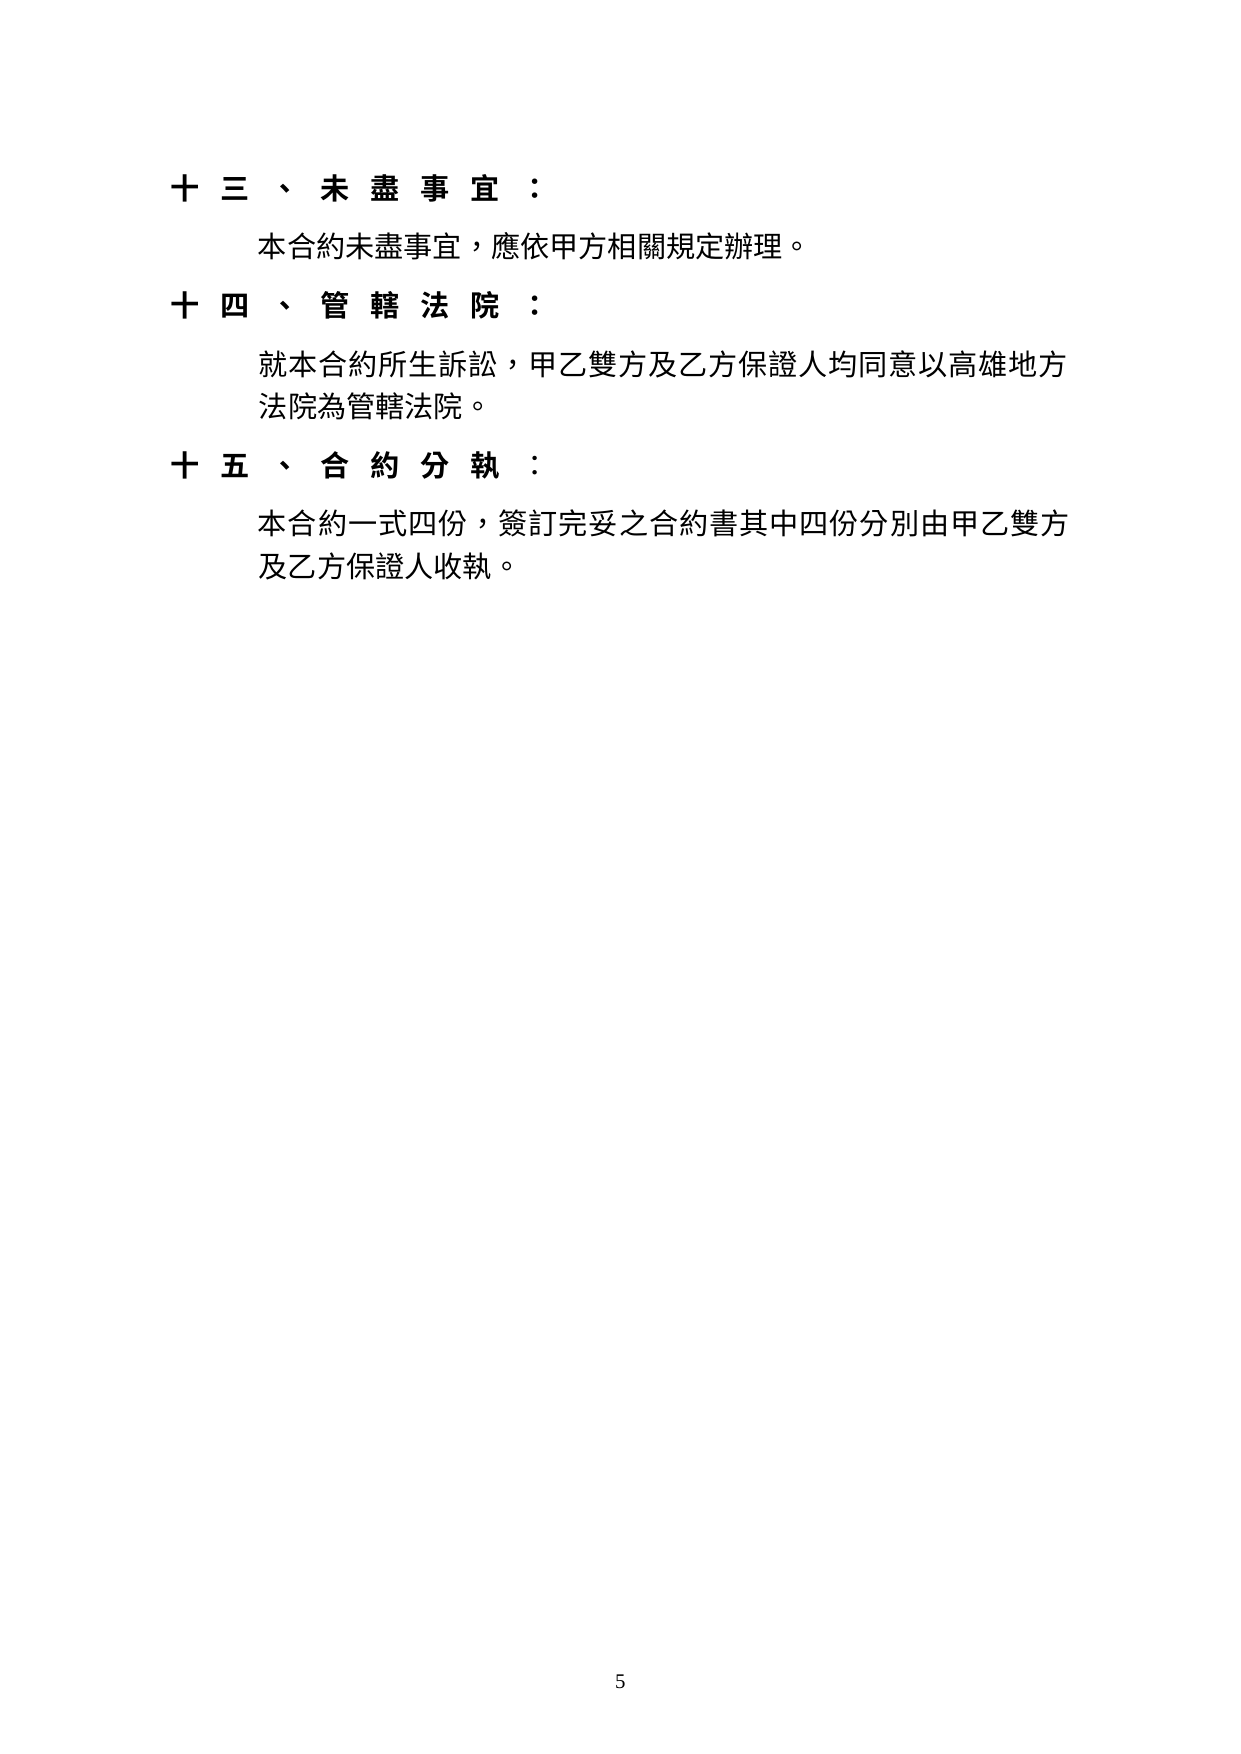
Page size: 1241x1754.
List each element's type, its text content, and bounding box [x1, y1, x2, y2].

text 本合約一式四份，簽訂完妥之合約書其中四份分別由甲乙雙方及乙方保證人收執。 [258, 501, 1070, 586]
text 十四、管轄法院： [170, 266, 1070, 341]
text 就本合約所生訴訟，甲乙雙方及乙方保證人均同意以高雄地方法院為管轄法院。 [259, 341, 1070, 426]
text 本合約未盡事宜，應依甲方相關規定辦理。 [170, 224, 1070, 266]
text 十五、合約分執： [170, 426, 1070, 501]
text 十三、未盡事宜： [170, 149, 1070, 224]
